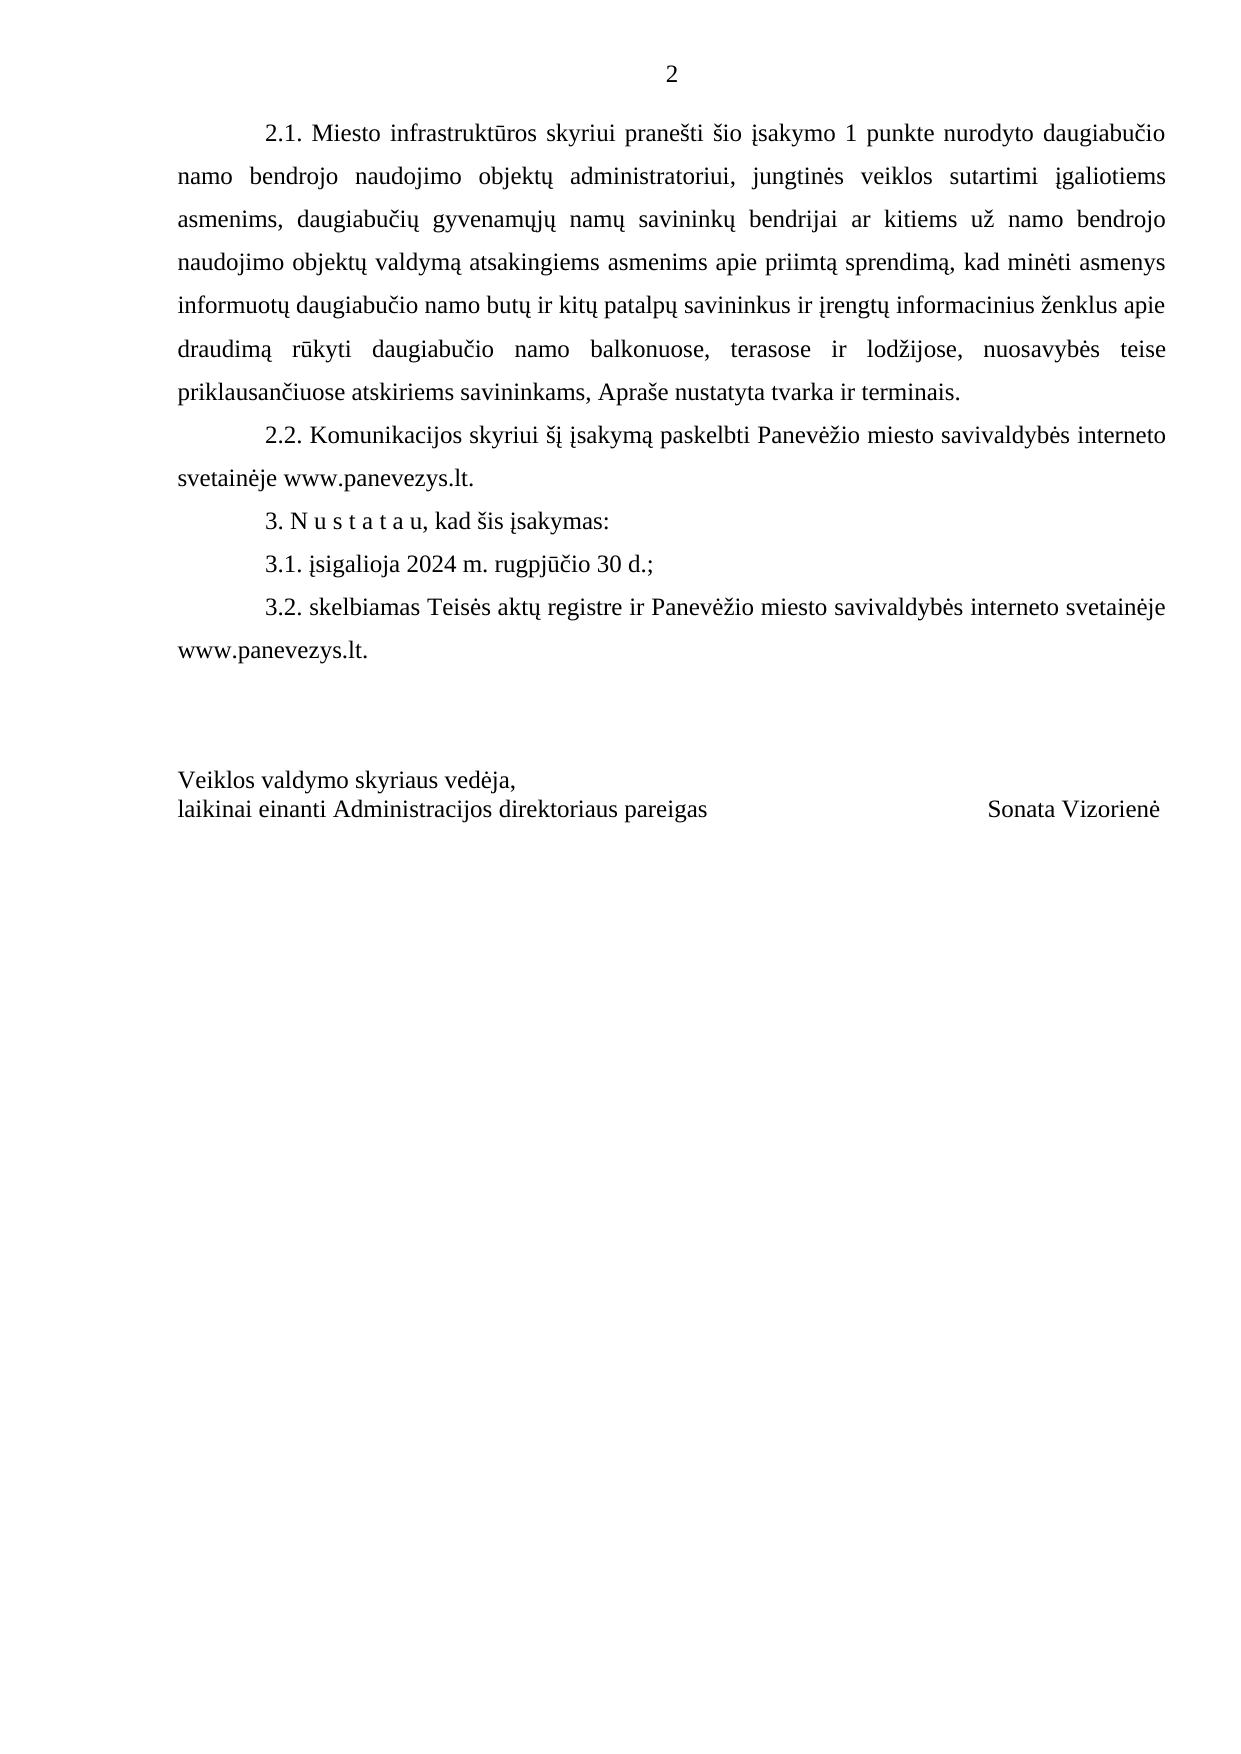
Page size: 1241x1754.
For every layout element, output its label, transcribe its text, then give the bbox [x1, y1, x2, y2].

text 2.2. Komunikacijos skyriui šį įsakymą paskelbti Panevėžio miesto savivaldybės interneto svetainėje www.panevezys.lt. [177, 420, 1167, 492]
text laikinai einanti Administracijos direktoriaus pareigas Sonata Vizorienė [177, 794, 1167, 822]
text 3.1. įsigalioja 2024 m. rugpjūčio 30 d.; [177, 549, 1167, 578]
text 3.2. skelbiamas Teisės aktų registre ir Panevėžio miesto savivaldybės interneto svetainėje www.panevezys.lt. [177, 592, 1167, 664]
text 2.1. Miesto infrastruktūros skyriui pranešti šio įsakymo 1 punkte nurodyto daugiabučio namo bendrojo naudojimo objektų administratoriui, jungtinės veiklos sutartimi įgaliotiems asmenims, daugiabučių gyvenamųjų namų savininkų bendrijai ar kitiems už namo bendrojo naudojimo objektų valdymą atsakingiems asmenims apie priimtą sprendimą, kad minėti asmenys informuotų daugiabučio namo butų ir kitų patalpų savininkus ir įrengtų informacinius ženklus apie draudimą rūkyti daugiabučio namo balkonuose, terasose ir lodžijose, nuosavybės teise priklausančiuose atskiriems savininkams, Apraše nustatyta tvarka ir terminais. [177, 118, 1167, 406]
text 3. N u s t a t a u, kad šis įsakymas: [177, 506, 1167, 535]
text Veiklos valdymo skyriaus vedėja, [177, 765, 1167, 794]
